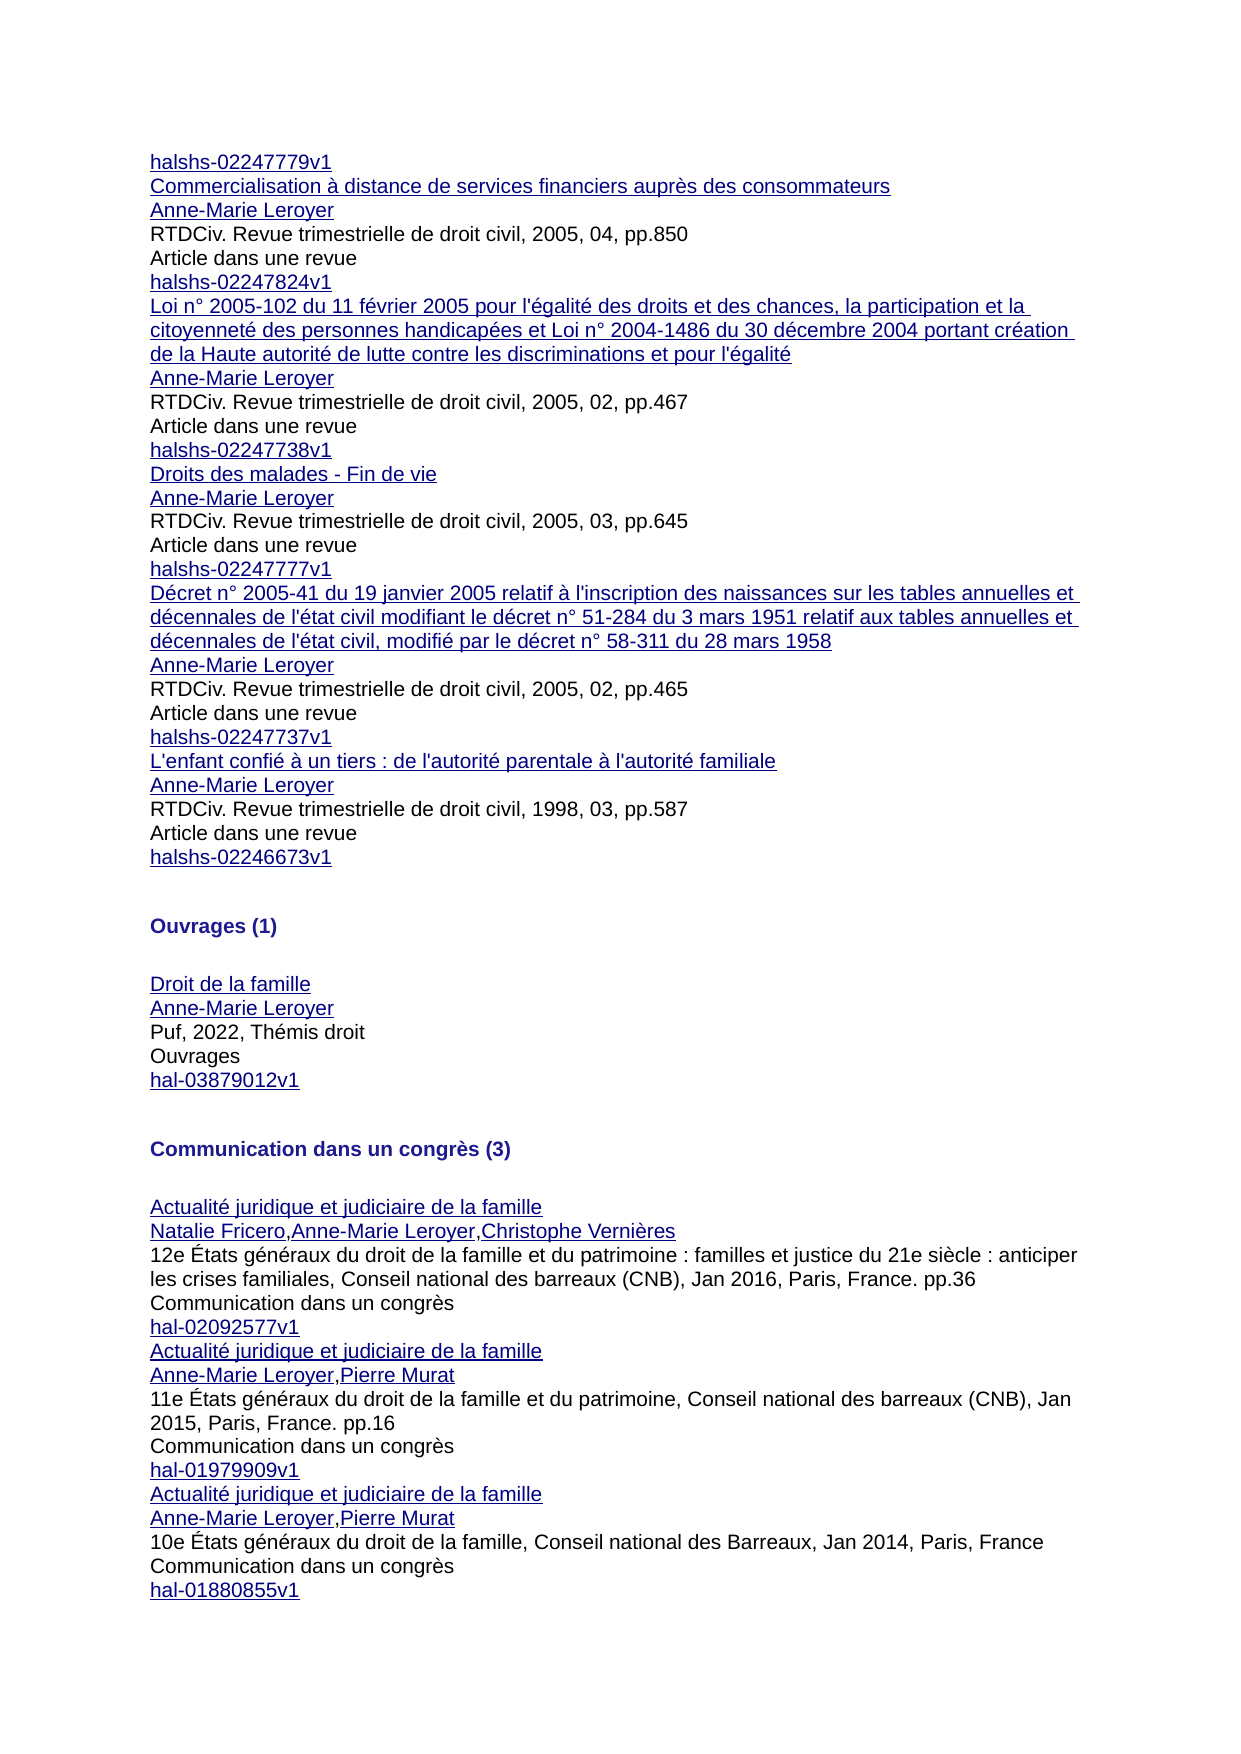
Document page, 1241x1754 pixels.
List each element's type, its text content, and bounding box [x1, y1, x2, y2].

table_header Droit de la famille Anne-Marie Leroyer Puf, 2022, Thémis droit Ouvrages hal-03879012v1 [150, 972, 1090, 1092]
table_cell Décret n° 2005-41 du 19 janvier 2005 relatif à l'inscription des naissances sur les tables annuelles et décennales de l'état civil modifiant le décret n° 51-284 du 3 mars 1951 relatif aux tables annuelles et décennales de l'état civil, modifié par le décret n° 58-311 du 28 mars 1958 Anne-Marie Leroyer RTDCiv. Revue trimestrielle de droit civil, 2005, 02, pp.465 Article dans une revue halshs-02247737v1 [150, 581, 1090, 749]
subtitle Communication dans un congrès (3) [150, 1136, 1090, 1160]
table_header Actualité juridique et judiciaire de la famille Natalie Fricero,Anne-Marie Leroyer,Christophe Vernières 12e États généraux du droit de la famille et du patrimoine : familles et justice du 21e siècle : anticiper les crises familiales, Conseil national des barreaux (CNB), Jan 2016, Paris, France. pp.36 Communication dans un congrès hal-02092577v1 [150, 1195, 1090, 1338]
table_cell Commercialisation à distance de services financiers auprès des consommateurs Anne-Marie Leroyer RTDCiv. Revue trimestrielle de droit civil, 2005, 04, pp.850 Article dans une revue halshs-02247824v1 [150, 174, 1090, 294]
table_cell Actualité juridique et judiciaire de la famille Anne-Marie Leroyer,Pierre Murat 11e États généraux du droit de la famille et du patrimoine, Conseil national des barreaux (CNB), Jan 2015, Paris, France. pp.16 Communication dans un congrès hal-01979909v1 [150, 1339, 1090, 1482]
table_cell Loi n° 2005-102 du 11 février 2005 pour l'égalité des droits et des chances, la participation et la citoyenneté des personnes handicapées et Loi n° 2004-1486 du 30 décembre 2004 portant création de la Haute autorité de lutte contre les discriminations et pour l'égalité Anne-Marie Leroyer RTDCiv. Revue trimestrielle de droit civil, 2005, 02, pp.467 Article dans une revue halshs-02247738v1 [150, 294, 1090, 461]
table_cell Actualité juridique et judiciaire de la famille Anne-Marie Leroyer,Pierre Murat 10e États généraux du droit de la famille, Conseil national des Barreaux, Jan 2014, Paris, France Communication dans un congrès hal-01880855v1 [150, 1482, 1090, 1602]
table_cell Droits des malades - Fin de vie Anne-Marie Leroyer RTDCiv. Revue trimestrielle de droit civil, 2005, 03, pp.645 Article dans une revue halshs-02247777v1 [150, 461, 1090, 581]
table_cell halshs-02247779v1 [150, 150, 1090, 174]
table_cell L'enfant confié à un tiers : de l'autorité parentale à l'autorité familiale Anne-Marie Leroyer RTDCiv. Revue trimestrielle de droit civil, 1998, 03, pp.587 Article dans une revue halshs-02246673v1 [150, 749, 1090, 869]
subtitle Ouvrages (1) [150, 913, 1090, 937]
